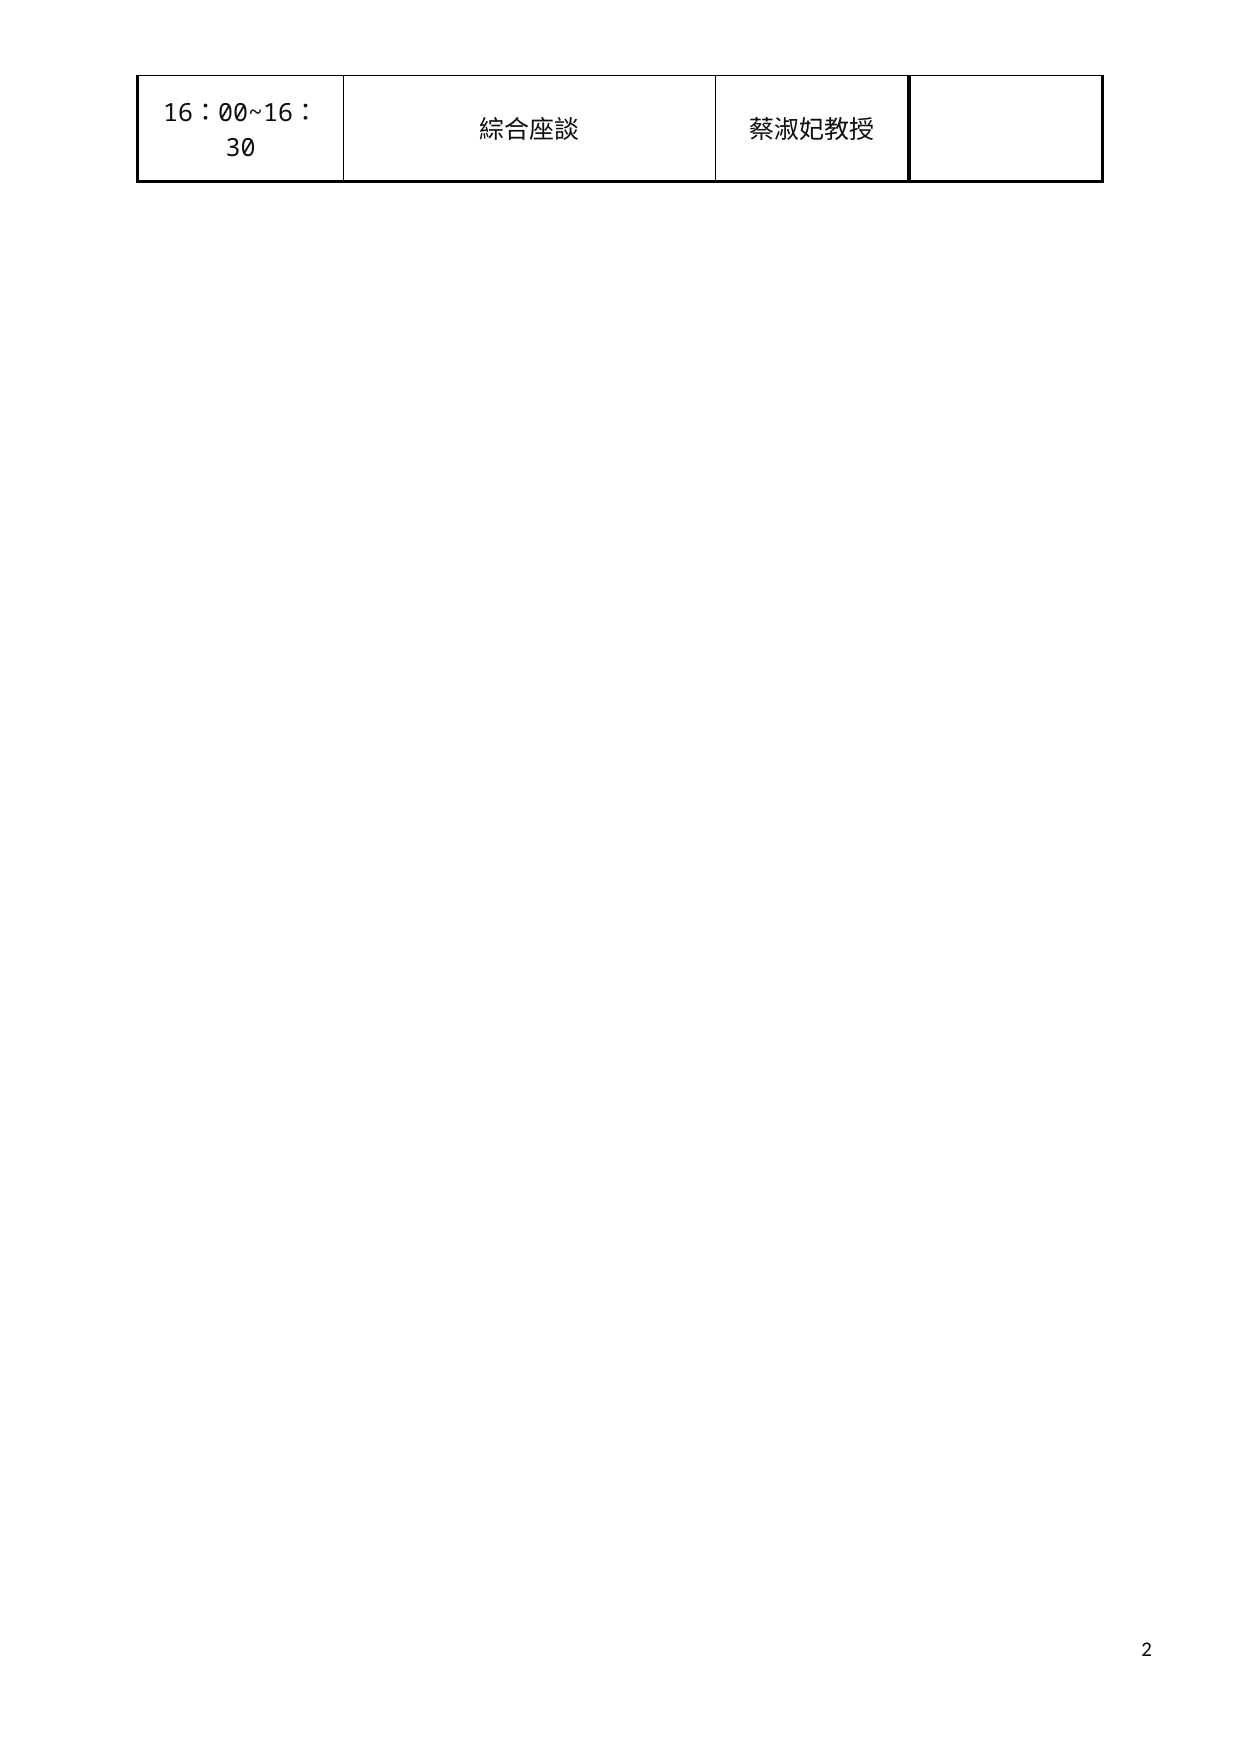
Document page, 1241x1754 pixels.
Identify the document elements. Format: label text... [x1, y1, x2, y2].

table_cell [911, 76, 1101, 180]
table_cell 蔡淑妃教授 [716, 76, 907, 180]
table_cell 16：00~16：30 [139, 76, 343, 180]
table_cell 綜合座談 [344, 76, 715, 180]
